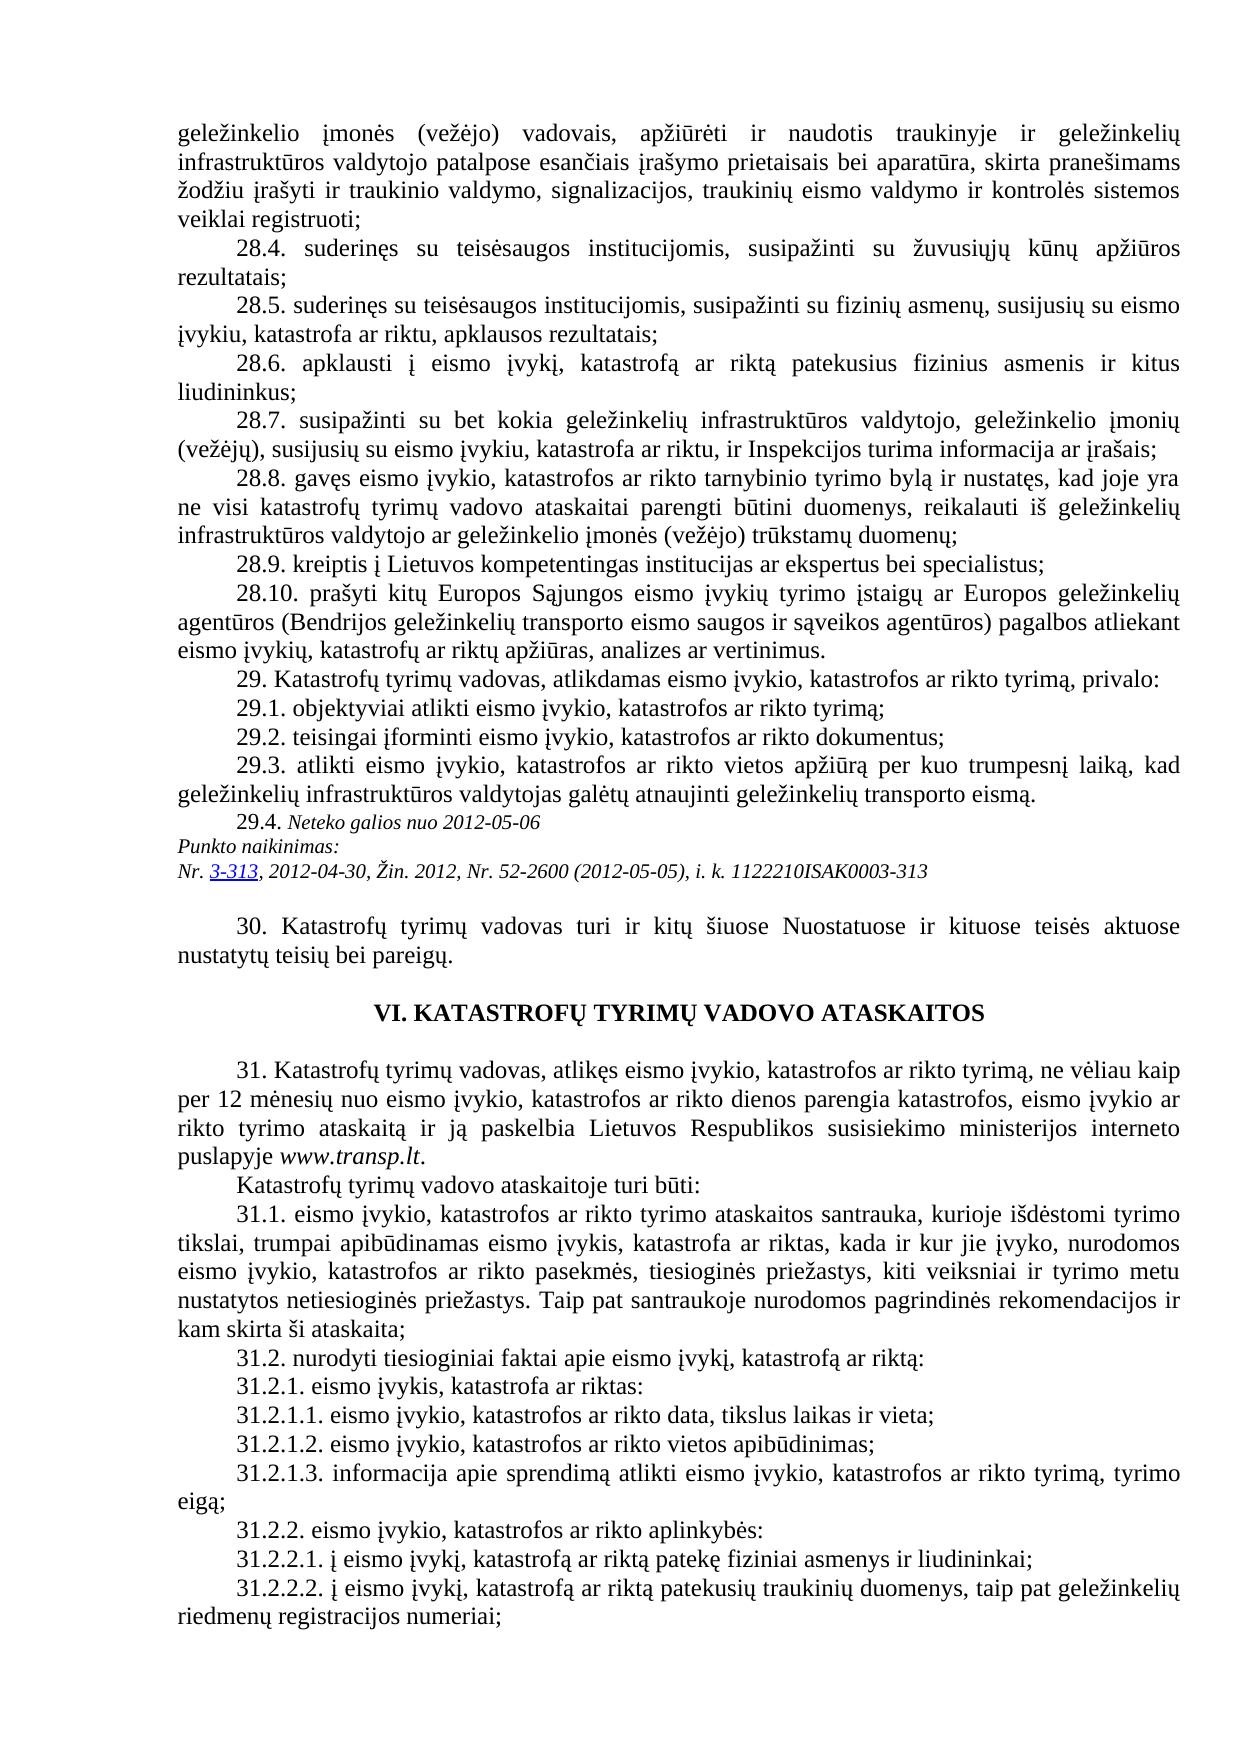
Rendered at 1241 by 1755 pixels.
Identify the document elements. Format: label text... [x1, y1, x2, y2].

text 28.6. apklausti į eismo įvykį, katastrofą ar riktą patekusius fizinius asmenis ir kitus liudininkus; [177, 348, 1181, 406]
text 29.1. objektyviai atlikti eismo įvykio, katastrofos ar rikto tyrimą; [177, 693, 1181, 722]
text 29.2. teisingai įforminti eismo įvykio, katastrofos ar rikto dokumentus; [177, 722, 1181, 751]
text 28.9. kreiptis į Lietuvos kompetentingas institucijas ar ekspertus bei specialistus; [177, 549, 1181, 578]
text 31.2.2. eismo įvykio, katastrofos ar rikto aplinkybės: [177, 1515, 1181, 1544]
text 31.2.2.2. į eismo įvykį, katastrofą ar riktą patekusių traukinių duomenys, taip pat geležinkelių riedmenų registracijos numeriai; [177, 1573, 1181, 1630]
text VI. KATASTROFŲ TYRIMŲ VADOVO ATASKAITOS [177, 998, 1181, 1026]
text geležinkelio įmonės (vežėjo) vadovais, apžiūrėti ir naudotis traukinyje ir geležinkelių infrastruktūros valdytojo patalpose esančiais įrašymo prietaisais bei aparatūra, skirta pranešimams žodžiu įrašyti ir traukinio valdymo, signalizacijos, traukinių eismo valdymo ir kontrolės sistemos veiklai registruoti; [177, 118, 1181, 233]
text 28.7. susipažinti su bet kokia geležinkelių infrastruktūros valdytojo, geležinkelio įmonių (vežėjų), susijusių su eismo įvykiu, katastrofa ar riktu, ir Inspekcijos turima informacija ar įrašais; [177, 406, 1181, 463]
text 31.2.1.3. informacija apie sprendimą atlikti eismo įvykio, katastrofos ar rikto tyrimą, tyrimo eigą; [177, 1458, 1181, 1515]
text Punkto naikinimas: [177, 834, 1181, 858]
text 28.4. suderinęs su teisėsaugos institucijomis, susipažinti su žuvusiųjų kūnų apžiūros rezultatais; [177, 233, 1181, 291]
text 31. Katastrofų tyrimų vadovas, atlikęs eismo įvykio, katastrofos ar rikto tyrimą, ne vėliau kaip per 12 mėnesių nuo eismo įvykio, katastrofos ar rikto dienos parengia katastrofos, eismo įvykio ar rikto tyrimo ataskaitą ir ją paskelbia Lietuvos Respublikos susisiekimo ministerijos interneto puslapyje www.transp.lt. [177, 1055, 1181, 1170]
text 29. Katastrofų tyrimų vadovas, atlikdamas eismo įvykio, katastrofos ar rikto tyrimą, privalo: [177, 664, 1181, 693]
text 28.5. suderinęs su teisėsaugos institucijomis, susipažinti su fizinių asmenų, susijusių su eismo įvykiu, katastrofa ar riktu, apklausos rezultatais; [177, 291, 1181, 348]
text 31.2.2.1. į eismo įvykį, katastrofą ar riktą patekę fiziniai asmenys ir liudininkai; [177, 1544, 1181, 1573]
text Nr. 3-313, 2012-04-30, Žin. 2012, Nr. 52-2600 (2012-05-05), i. k. 1122210ISAK0003-313 [177, 858, 1181, 883]
text 30. Katastrofų tyrimų vadovas turi ir kitų šiuose Nuostatuose ir kituose teisės aktuose nustatytų teisių bei pareigų. [177, 911, 1181, 969]
text 31.2.1.1. eismo įvykio, katastrofos ar rikto data, tikslus laikas ir vieta; [177, 1400, 1181, 1429]
text 29.4. Neteko galios nuo 2012-05-06 [177, 808, 1181, 834]
text 31.2.1. eismo įvykis, katastrofa ar riktas: [177, 1371, 1181, 1400]
text 31.1. eismo įvykio, katastrofos ar rikto tyrimo ataskaitos santrauka, kurioje išdėstomi tyrimo tikslai, trumpai apibūdinamas eismo įvykis, katastrofa ar riktas, kada ir kur jie įvyko, nurodomos eismo įvykio, katastrofos ar rikto pasekmės, tiesioginės priežastys, kiti veiksniai ir tyrimo metu nustatytos netiesioginės priežastys. Taip pat santraukoje nurodomos pagrindinės rekomendacijos ir kam skirta ši ataskaita; [177, 1199, 1181, 1343]
text 29.3. atlikti eismo įvykio, katastrofos ar rikto vietos apžiūrą per kuo trumpesnį laiką, kad geležinkelių infrastruktūros valdytojas galėtų atnaujinti geležinkelių transporto eismą. [177, 751, 1181, 808]
text Katastrofų tyrimų vadovo ataskaitoje turi būti: [177, 1170, 1181, 1199]
text 31.2. nurodyti tiesioginiai faktai apie eismo įvykį, katastrofą ar riktą: [177, 1343, 1181, 1371]
text 31.2.1.2. eismo įvykio, katastrofos ar rikto vietos apibūdinimas; [177, 1429, 1181, 1458]
text 28.8. gavęs eismo įvykio, katastrofos ar rikto tarnybinio tyrimo bylą ir nustatęs, kad joje yra ne visi katastrofų tyrimų vadovo ataskaitai parengti būtini duomenys, reikalauti iš geležinkelių infrastruktūros valdytojo ar geležinkelio įmonės (vežėjo) trūkstamų duomenų; [177, 463, 1181, 549]
text 28.10. prašyti kitų Europos Sąjungos eismo įvykių tyrimo įstaigų ar Europos geležinkelių agentūros (Bendrijos geležinkelių transporto eismo saugos ir sąveikos agentūros) pagalbos atliekant eismo įvykių, katastrofų ar riktų apžiūras, analizes ar vertinimus. [177, 578, 1181, 664]
